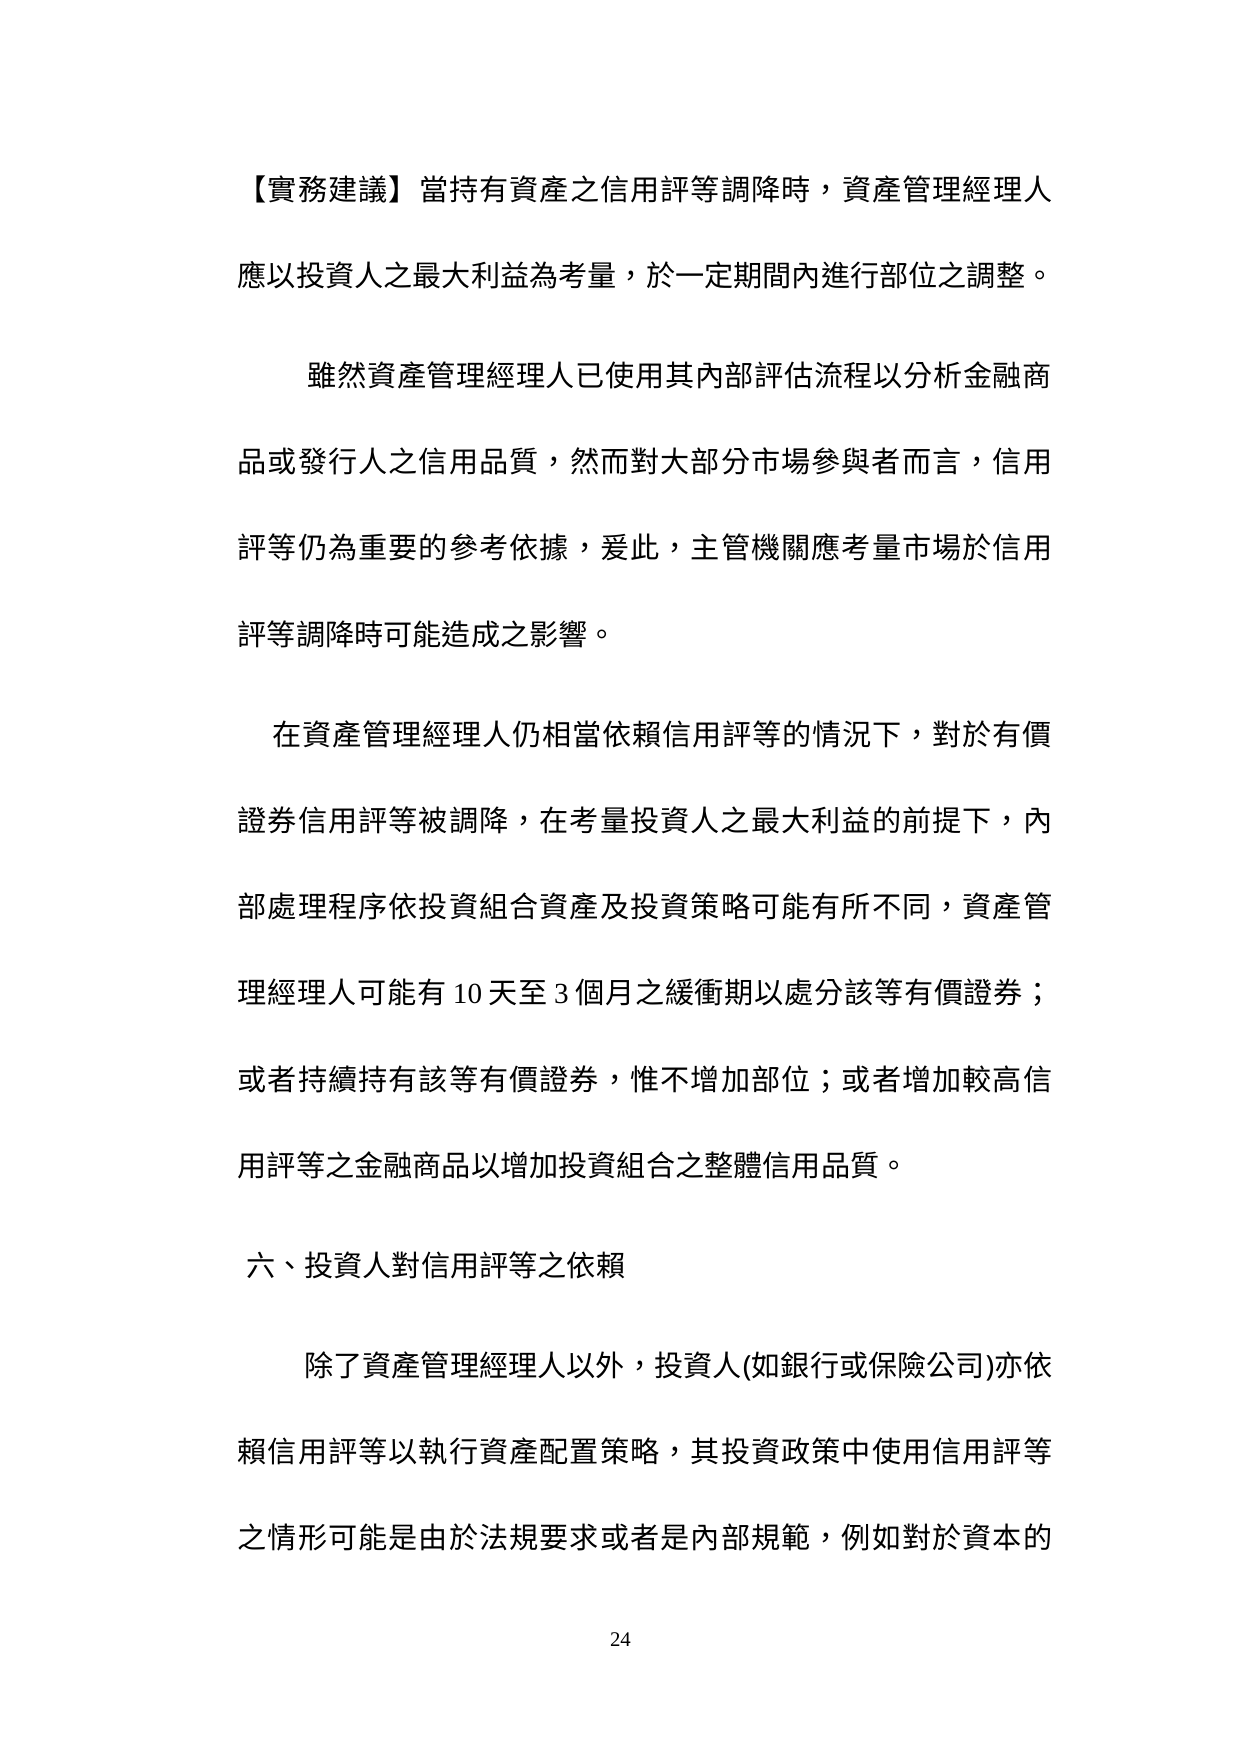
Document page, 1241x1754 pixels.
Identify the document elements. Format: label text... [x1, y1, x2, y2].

text 六、投資人對信用評等之依賴 [187, 1226, 1053, 1301]
text 雖然資產管理經理人已使用其內部評估流程以分析金融商品或發行人之信用品質，然而對大部分市場參與者而言，信用評等仍為重要的參考依據，爰此，主管機關應考量市場於信用評等調降時可能造成之影響。 [237, 336, 1053, 670]
text 除了資產管理經理人以外，投資人(如銀行或保險公司)亦依賴信用評等以執行資產配置策略，其投資政策中使用信用評等之情形可能是由於法規要求或者是內部規範，例如對於資本的 [237, 1326, 1053, 1574]
text 【實務建議】當持有資產之信用評等調降時，資產管理經理人應以投資人之最大利益為考量，於一定期間內進行部位之調整。 [237, 150, 1053, 311]
text 在資產管理經理人仍相當依賴信用評等的情況下，對於有價證券信用評等被調降，在考量投資人之最大利益的前提下，內部處理程序依投資組合資產及投資策略可能有所不同，資產管理經理人可能有10天至3個月之緩衝期以處分該等有價證券；或者持續持有該等有價證券，惟不增加部位；或者增加較高信用評等之金融商品以增加投資組合之整體信用品質。 [237, 695, 1053, 1201]
